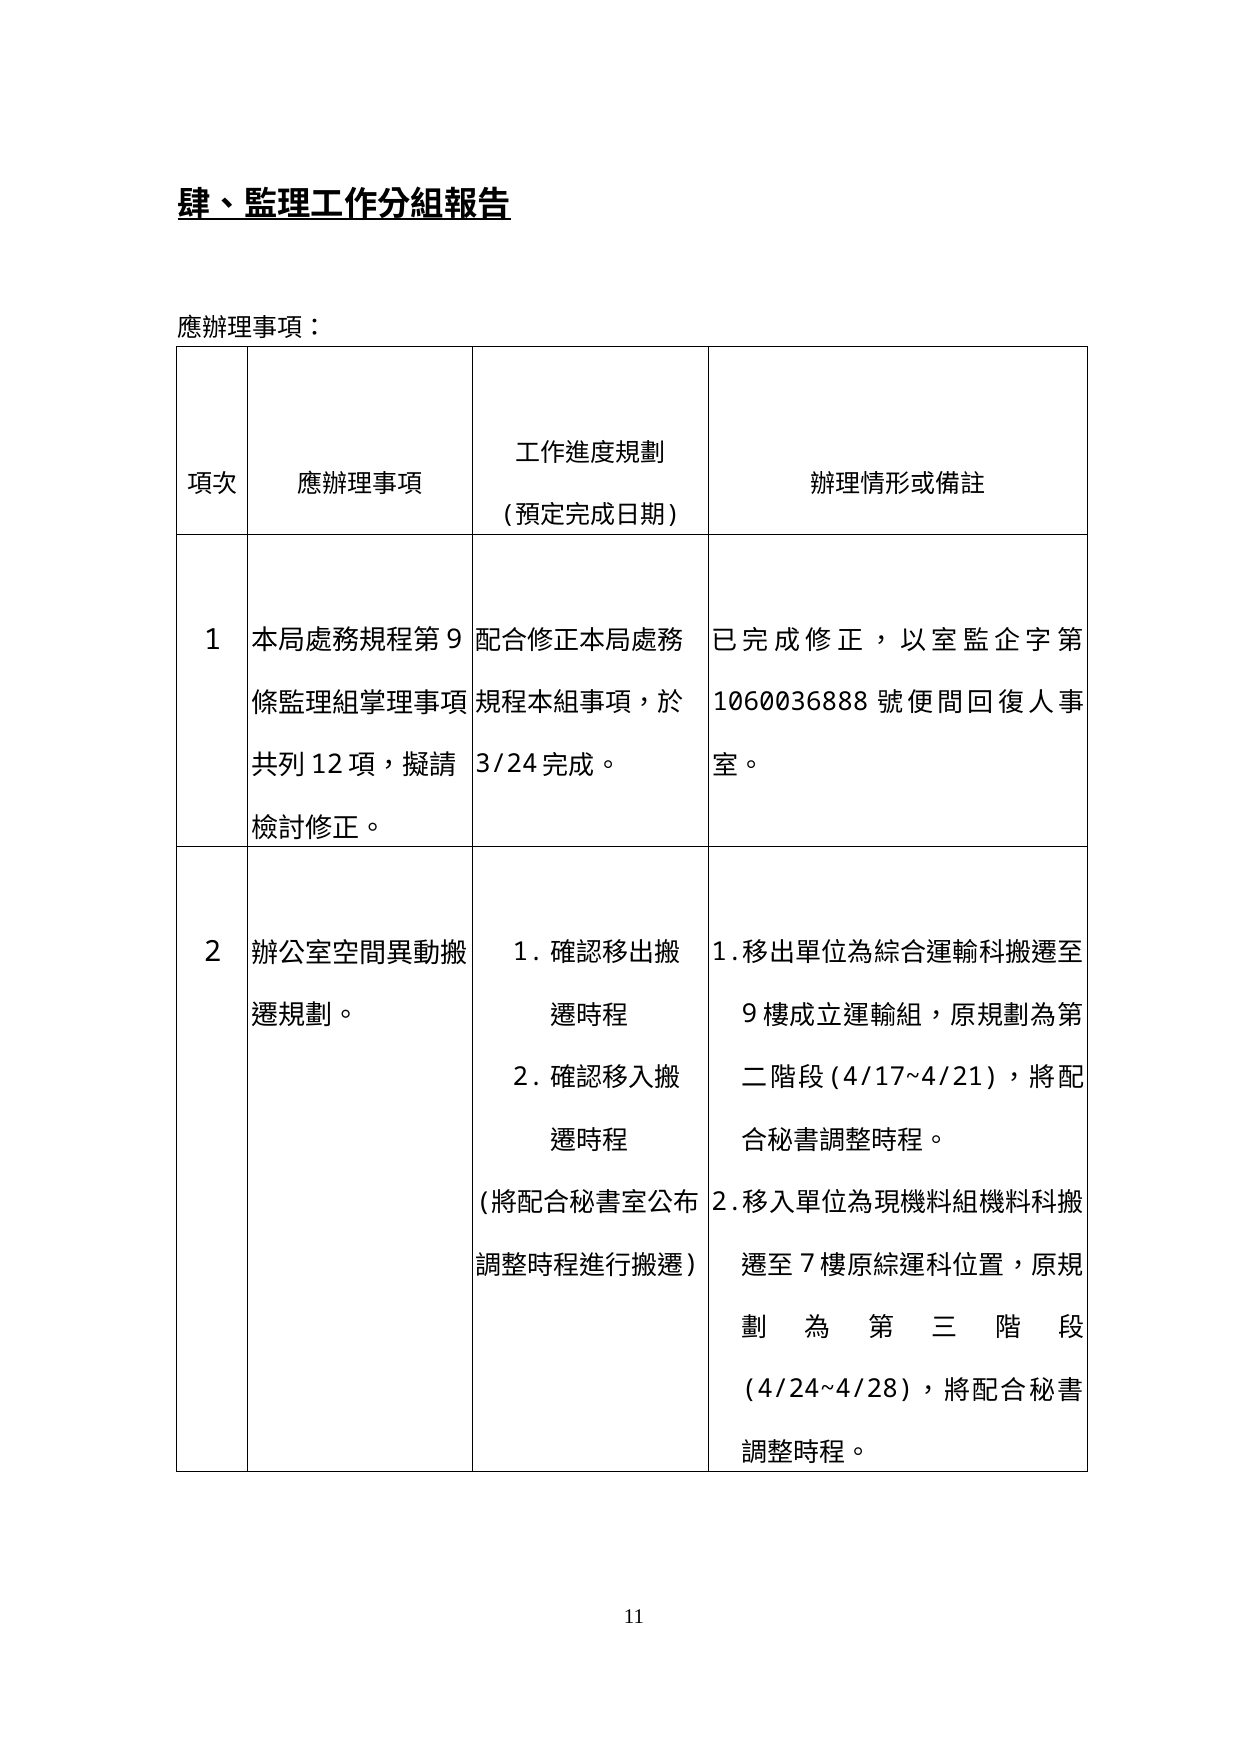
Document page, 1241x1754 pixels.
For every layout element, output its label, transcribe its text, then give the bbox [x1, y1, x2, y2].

table_header 應辦理事項 [248, 347, 472, 534]
table_cell 2 [177, 847, 247, 1471]
text 應辦理事項： [177, 284, 1090, 346]
table_cell 1.移出單位為綜合運輸科搬遷至9樓成立運輸組，原規劃為第二階段(4/17~4/21)，將配合秘書調整時程。 2.移入單位為現機料組機料科搬遷至7樓原綜運科位置，原規劃為第三階段(4/24~4/28)，將配合秘書調整時程。 [709, 847, 1087, 1471]
table_cell 配合修正本局處務規程本組事項，於3/24完成。 [473, 535, 708, 846]
table_header 工作進度規劃 (預定完成日期) [473, 347, 708, 534]
table_cell 1 [177, 535, 247, 846]
table_cell 確認移出搬遷時程 確認移入搬遷時程 (將配合秘書室公布調整時程進行搬遷) [473, 847, 708, 1471]
table_header 項次 [177, 347, 247, 534]
text 肆、監理工作分組報告 [177, 159, 1090, 221]
table_cell 本局處務規程第9條監理組掌理事項共列12項，擬請檢討修正。 [248, 535, 472, 846]
table_cell 辦公室空間異動搬遷規劃。 [248, 847, 472, 1471]
table_cell 已完成修正，以室監企字第1060036888號便間回復人事室。 [709, 535, 1087, 846]
table_header 辦理情形或備註 [709, 347, 1087, 534]
